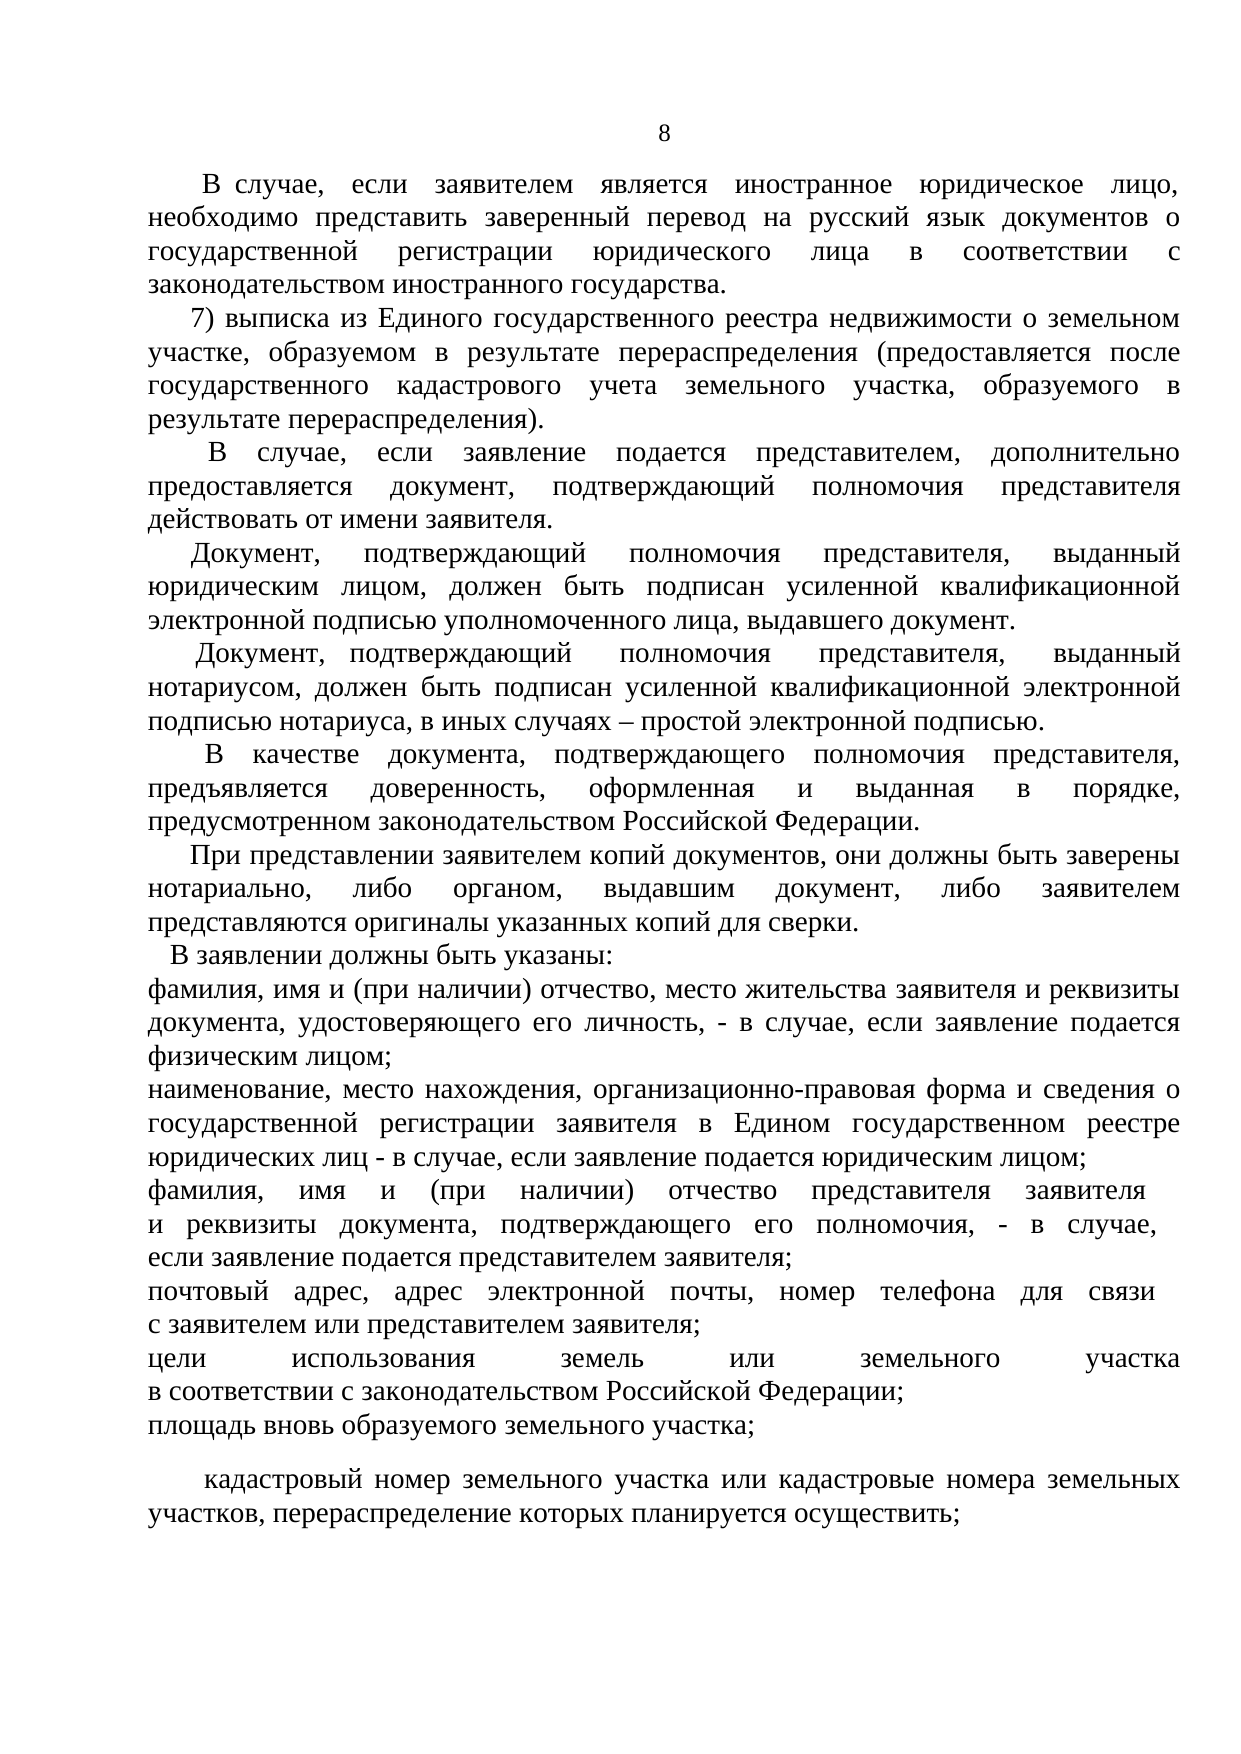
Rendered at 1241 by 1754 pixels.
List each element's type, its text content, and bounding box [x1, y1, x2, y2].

text 7) выписка из Единого государственного реестра недвижимости о земельном участке, образуемом в результате перераспределения (предоставляется после государственного кадастрового учета земельного участка, образуемого в результате перераспределения). [148, 300, 1181, 434]
text В случае, если заявителем является иностранное юридическое лицо, необходимо представить заверенный перевод на русский язык документов о государственной регистрации юридического лица в соответствии с законодательством иностранного государства. [148, 166, 1181, 300]
text почтовый адрес, адрес электронной почты, номер телефона для связи с заявителем или представителем заявителя; [148, 1273, 1181, 1340]
text фамилия, имя и (при наличии) отчество представителя заявителя и реквизиты документа, подтверждающего его полномочия, - в случае, если заявление подается представителем заявителя; [148, 1172, 1181, 1273]
text Документ, подтверждающий полномочия представителя, выданный юридическим лицом, должен быть подписан усиленной квалификационной электронной подписью уполномоченного лица, выдавшего документ. [148, 535, 1181, 636]
text цели использования земель или земельного участка в соответствии с законодательством Российской Федерации; [148, 1340, 1181, 1407]
text В заявлении должны быть указаны: [148, 937, 1181, 971]
text При представлении заявителем копий документов, они должны быть заверены нотариально, либо органом, выдавшим документ, либо заявителем представляются оригиналы указанных копий для сверки. [148, 837, 1181, 937]
text площадь вновь образуемого земельного участка; [148, 1407, 1181, 1441]
text кадастровый номер земельного участка или кадастровые номера земельных участков, перераспределение которых планируется осуществить; [148, 1461, 1181, 1528]
text Документ, подтверждающий полномочия представителя, выданный нотариусом, должен быть подписан усиленной квалификационной электронной подписью нотариуса, в иных случаях – простой электронной подписью. [148, 636, 1181, 736]
text В случае, если заявление подается представителем, дополнительно предоставляется документ, подтверждающий полномочия представителя действовать от имени заявителя. [148, 434, 1181, 535]
text наименование, место нахождения, организационно-правовая форма и сведения о государственной регистрации заявителя в Едином государственном реестре юридических лиц - в случае, если заявление подается юридическим лицом; [148, 1072, 1181, 1172]
text В качестве документа, подтверждающего полномочия представителя, предъявляется доверенность, оформленная и выданная в порядке, предусмотренном законодательством Российской Федерации. [148, 736, 1181, 837]
text фамилия, имя и (при наличии) отчество, место жительства заявителя и реквизиты документа, удостоверяющего его личность, - в случае, если заявление подается физическим лицом; [148, 971, 1181, 1072]
